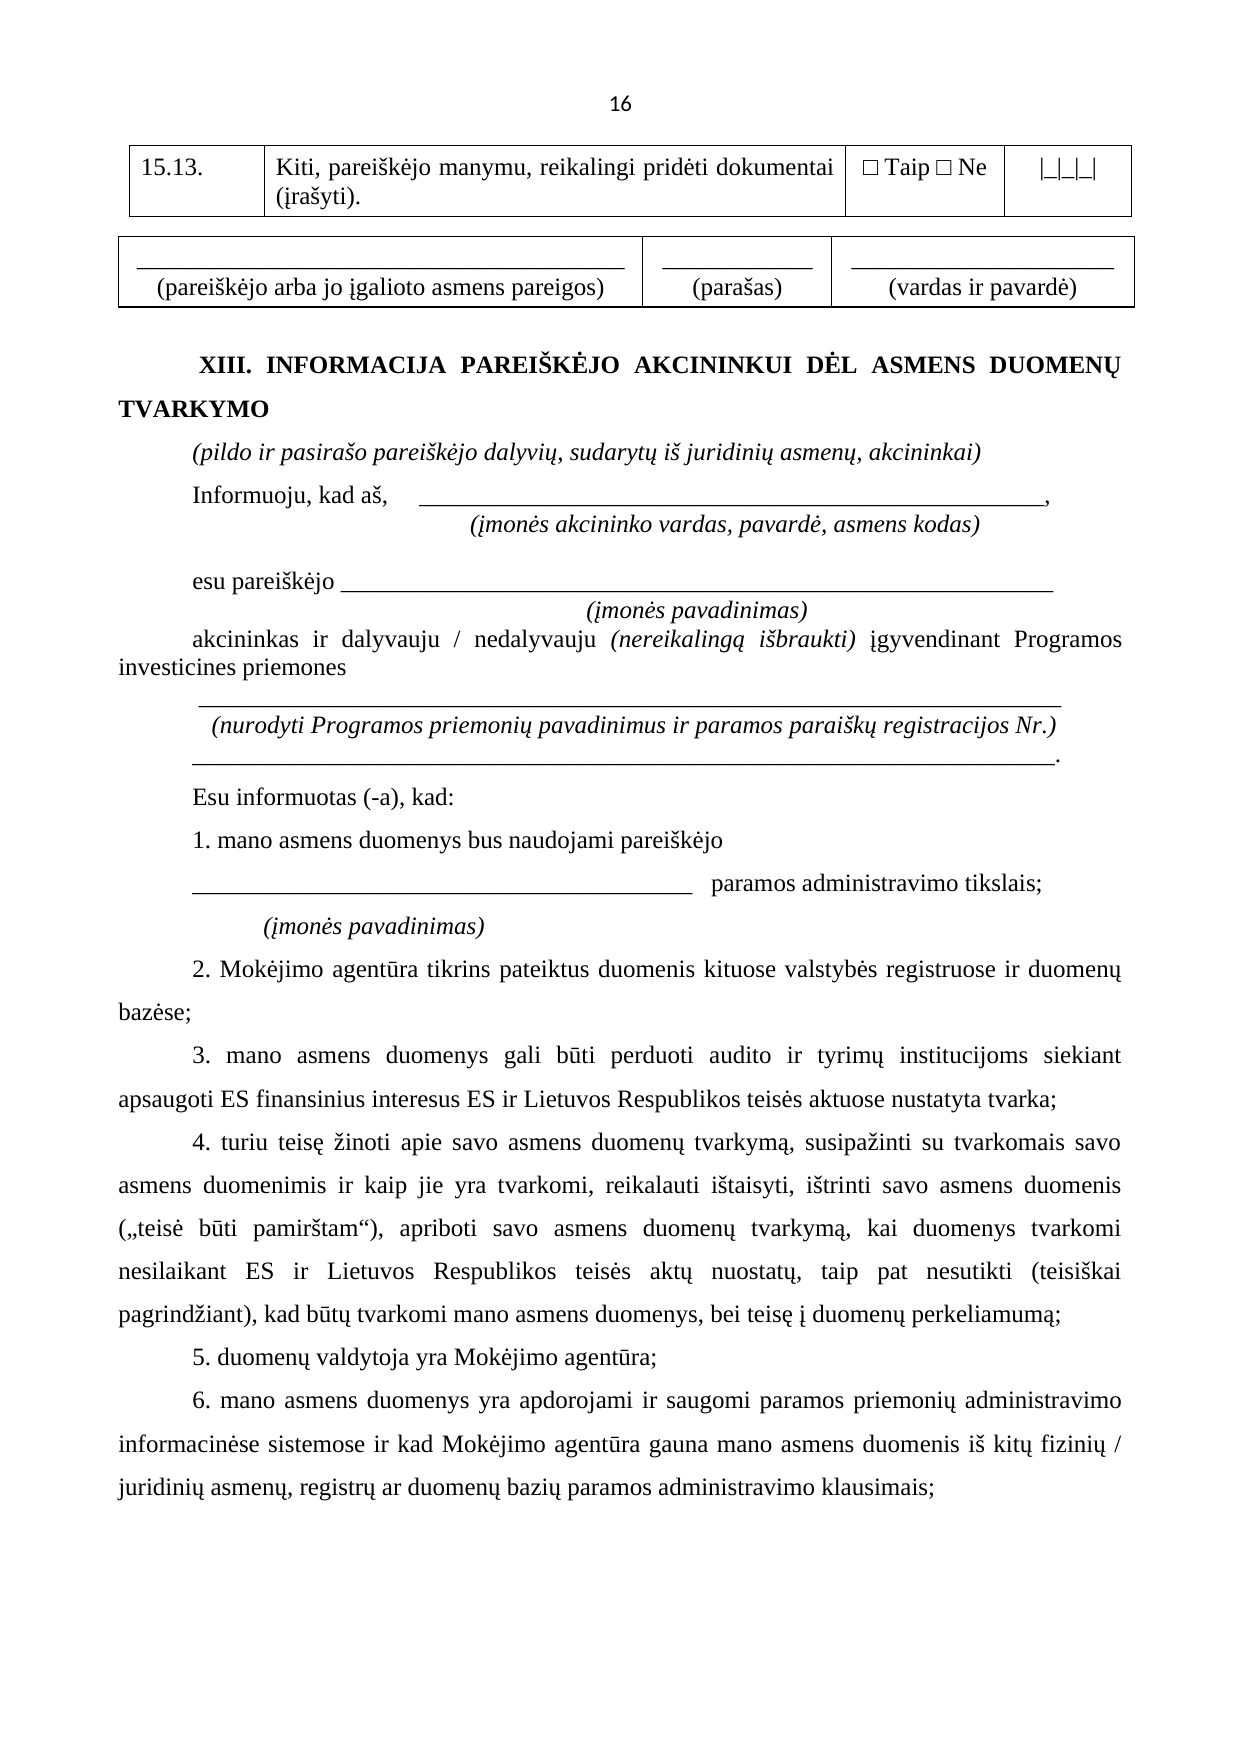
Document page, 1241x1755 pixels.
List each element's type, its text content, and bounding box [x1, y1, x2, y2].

text (įmonės akcininko vardas, pavardė, asmens kodas) [118, 509, 1122, 537]
text akcininkas ir dalyvauju / nedalyvauju (nereikalingą išbraukti) įgyvendinant Programos investicines priemones [118, 624, 1122, 681]
text _____________________________________________________________________. [118, 739, 1122, 767]
table_header ____________ (parašas) [643, 237, 831, 306]
text 6. mano asmens duomenys yra apdorojami ir saugomi paramos priemonių administravimo informacinėse sistemose ir kad Mokėjimo agentūra gauna mano asmens duomenis iš kitų fizinių / juridinių asmenų, registrų ar duomenų bazių paramos administravimo klausimais; [118, 1386, 1122, 1501]
text ________________________________________ paramos administravimo tikslais; [118, 868, 1122, 897]
text Esu informuotas (-a), kad: [118, 782, 1122, 811]
text 2. Mokėjimo agentūra tikrins pateiktus duomenis kituose valstybės registruose ir duomenų bazėse; [118, 954, 1122, 1026]
table_cell |_|_|_| [1005, 146, 1131, 216]
text (įmonės pavadinimas) [118, 911, 1122, 940]
table_cell 15.13. [130, 146, 264, 216]
text (pildo ir pasirašo pareiškėjo dalyvių, sudarytų iš juridinių asmenų, akcininkai) [118, 437, 1122, 466]
table_cell Kiti, pareiškėjo manymu, reikalingi pridėti dokumentai (įrašyti). [265, 146, 845, 216]
text Informuoju, kad aš, __________________________________________________, [118, 480, 1122, 509]
table_header _______________________________________ (pareiškėjo arba jo įgalioto asmens pareigos) [119, 237, 642, 306]
text (nurodyti Programos priemonių pavadinimus ir paramos paraiškų registracijos Nr.) [118, 710, 1122, 739]
table_header _____________________ (vardas ir pavardė) [832, 237, 1134, 306]
table_cell □ Taip □ Ne [846, 146, 1004, 216]
text _____________________________________________________________________ [118, 681, 1122, 710]
text 5. duomenų valdytoja yra Mokėjimo agentūra; [118, 1342, 1122, 1371]
text 3. mano asmens duomenys gali būti perduoti audito ir tyrimų institucijoms siekiant apsaugoti ES finansinius interesus ES ir Lietuvos Respublikos teisės aktuose nustatyta tvarka; [118, 1041, 1122, 1112]
text 4. turiu teisę žinoti apie savo asmens duomenų tvarkymą, susipažinti su tvarkomais savo asmens duomenimis ir kaip jie yra tvarkomi, reikalauti ištaisyti, ištrinti savo asmens duomenis („teisė būti pamirštam“), apriboti savo asmens duomenų tvarkymą, kai duomenys tvarkomi nesilaikant ES ir Lietuvos Respublikos teisės aktų nuostatų, taip pat nesutikti (teisiškai pagrindžiant), kad būtų tvarkomi mano asmens duomenys, bei teisę į duomenų perkeliamumą; [118, 1127, 1122, 1328]
text (įmonės pavadinimas) [118, 595, 1122, 624]
text esu pareiškėjo _________________________________________________________ [118, 566, 1122, 595]
text 1. mano asmens duomenys bus naudojami pareiškėjo [118, 825, 1122, 854]
text XIII. INFORMACIJA PAREIŠKĖJO AKCININKUI DĖL ASMENS DUOMENŲ TVARKYMO [118, 351, 1122, 422]
